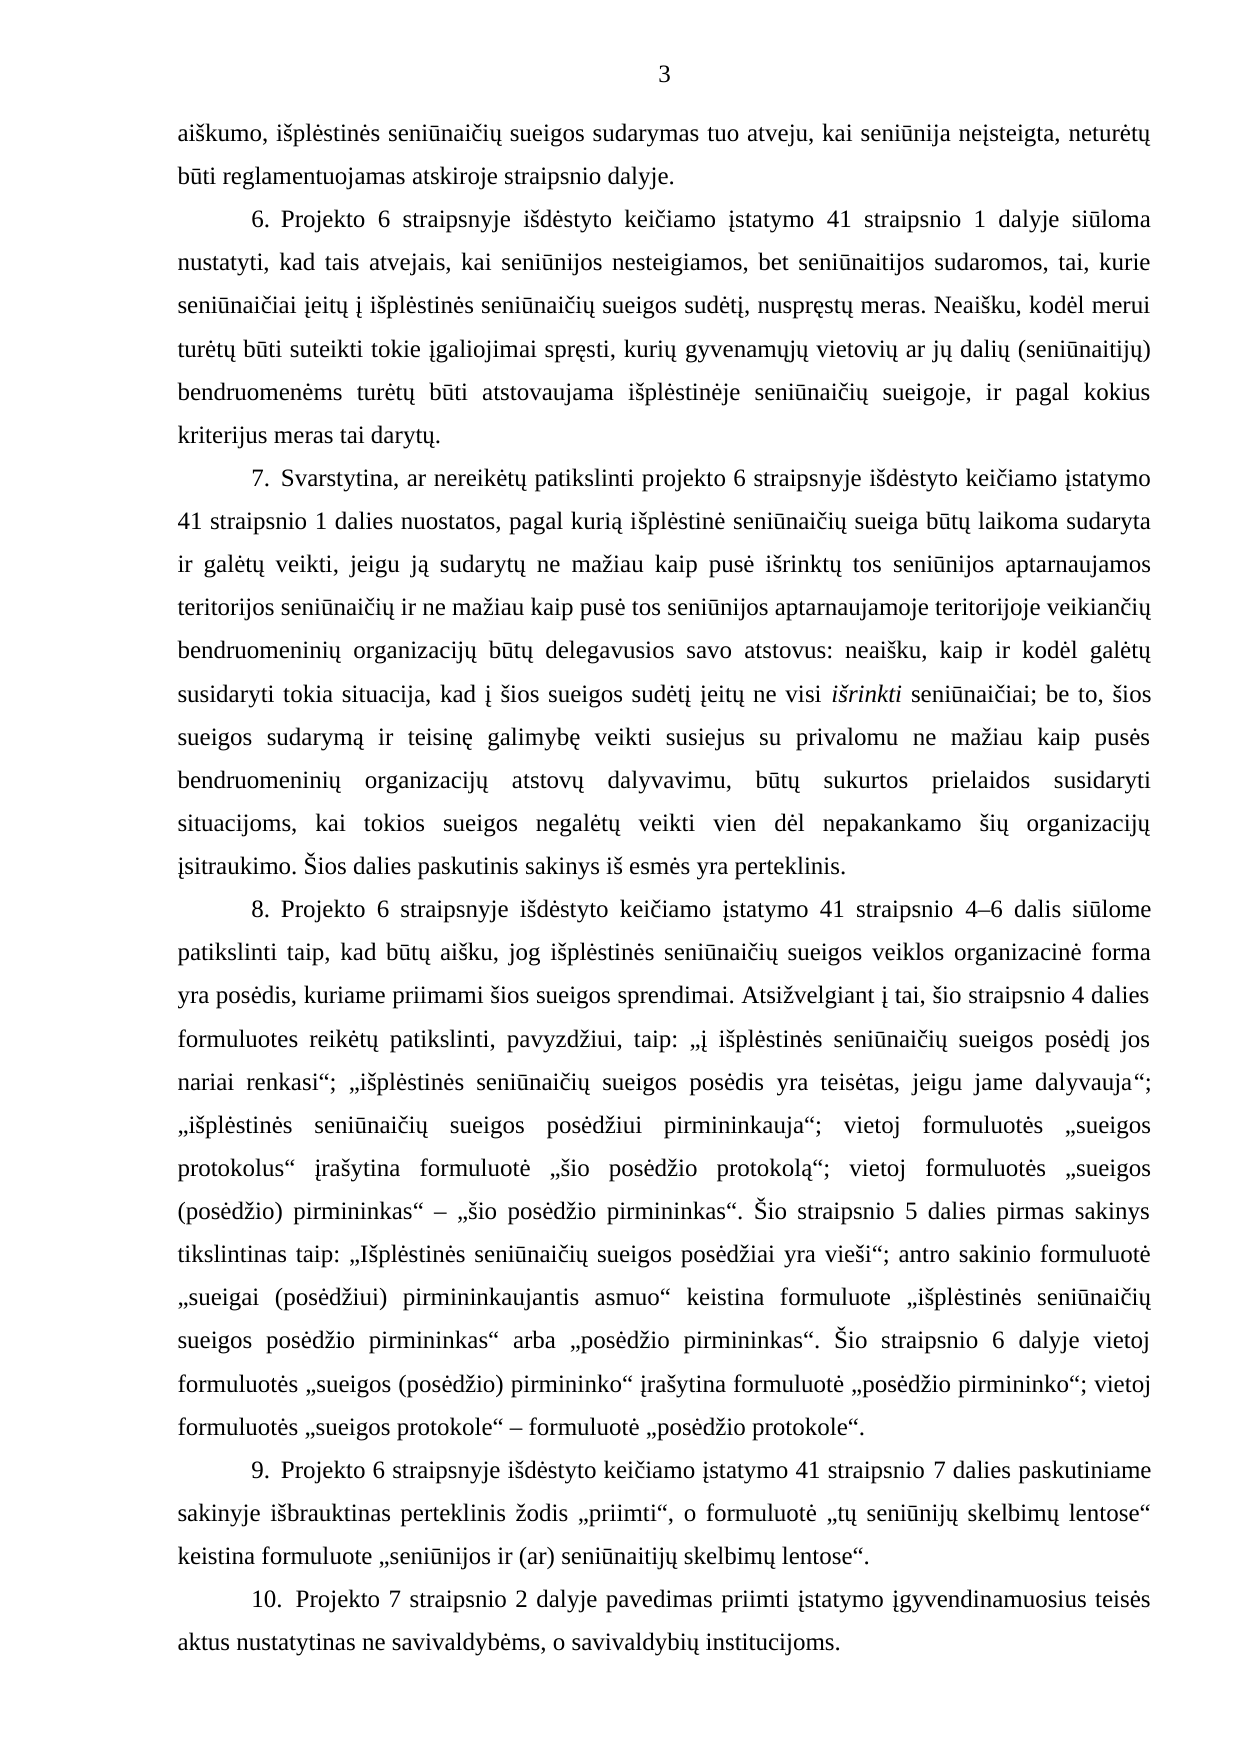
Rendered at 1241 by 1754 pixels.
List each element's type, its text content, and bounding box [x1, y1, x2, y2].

list aiškumo, išplėstinės seniūnaičių sueigos sudarymas tuo atveju, kai seniūnija neįsteigta, neturėtų būti reglamentuojamas atskiroje straipsnio dalyje. [177, 118, 1152, 190]
list Projekto 6 straipsnyje išdėstyto keičiamo įstatymo 41 straipsnio 7 dalies paskutiniame sakinyje išbrauktinas perteklinis žodis „priimti“, o formuluotė „tų seniūnijų skelbimų lentose“ keistina formuluote „seniūnijos ir (ar) seniūnaitijų skelbimų lentose“. [177, 1455, 1152, 1570]
list Projekto 6 straipsnyje išdėstyto keičiamo įstatymo 41 straipsnio 4–6 dalis siūlome patikslinti taip, kad būtų aišku, jog išplėstinės seniūnaičių sueigos veiklos organizacinė forma yra posėdis, kuriame priimami šios sueigos sprendimai. Atsižvelgiant į tai, šio straipsnio 4 dalies formuluotes reikėtų patikslinti, pavyzdžiui, taip: „į išplėstinės seniūnaičių sueigos posėdį jos nariai renkasi“; „išplėstinės seniūnaičių sueigos posėdis yra teisėtas, jeigu jame dalyvauja“; „išplėstinės seniūnaičių sueigos posėdžiui pirmininkauja“; vietoj formuluotės „sueigos protokolus“ įrašytina formuluotė „šio posėdžio protokolą“; vietoj formuluotės „sueigos (posėdžio) pirmininkas“ – „šio posėdžio pirmininkas“. Šio straipsnio 5 dalies pirmas sakinys tikslintinas taip: „Išplėstinės seniūnaičių sueigos posėdžiai yra vieši“; antro sakinio formuluotė „sueigai (posėdžiui) pirmininkaujantis asmuo“ keistina formuluote „išplėstinės seniūnaičių sueigos posėdžio pirmininkas“ arba „posėdžio pirmininkas“. Šio straipsnio 6 dalyje vietoj formuluotės „sueigos (posėdžio) pirmininko“ įrašytina formuluotė „posėdžio pirmininko“; vietoj formuluotės „sueigos protokole“ – formuluotė „posėdžio protokole“. [177, 894, 1152, 1441]
list Projekto 7 straipsnio 2 dalyje pavedimas priimti įstatymo įgyvendinamuosius teisės aktus nustatytinas ne savivaldybėms, o savivaldybių institucijoms. [177, 1584, 1152, 1656]
list Svarstytina, ar nereikėtų patikslinti projekto 6 straipsnyje išdėstyto keičiamo įstatymo 41 straipsnio 1 dalies nuostatos, pagal kurią išplėstinė seniūnaičių sueiga būtų laikoma sudaryta ir galėtų veikti, jeigu ją sudarytų ne mažiau kaip pusė išrinktų tos seniūnijos aptarnaujamos teritorijos seniūnaičių ir ne mažiau kaip pusė tos seniūnijos aptarnaujamoje teritorijoje veikiančių bendruomeninių organizacijų būtų delegavusios savo atstovus: neaišku, kaip ir kodėl galėtų susidaryti tokia situacija, kad į šios sueigos sudėtį įeitų ne visi išrinkti seniūnaičiai; be to, šios sueigos sudarymą ir teisinę galimybę veikti susiejus su privalomu ne mažiau kaip pusės bendruomeninių organizacijų atstovų dalyvavimu, būtų sukurtos prielaidos susidaryti situacijoms, kai tokios sueigos negalėtų veikti vien dėl nepakankamo šių organizacijų įsitraukimo. Šios dalies paskutinis sakinys iš esmės yra perteklinis. [177, 463, 1152, 880]
list Projekto 6 straipsnyje išdėstyto keičiamo įstatymo 41 straipsnio 1 dalyje siūloma nustatyti, kad tais atvejais, kai seniūnijos nesteigiamos, bet seniūnaitijos sudaromos, tai, kurie seniūnaičiai įeitų į išplėstinės seniūnaičių sueigos sudėtį, nuspręstų meras. Neaišku, kodėl merui turėtų būti suteikti tokie įgaliojimai spręsti, kurių gyvenamųjų vietovių ar jų dalių (seniūnaitijų) bendruomenėms turėtų būti atstovaujama išplėstinėje seniūnaičių sueigoje, ir pagal kokius kriterijus meras tai darytų. [177, 204, 1152, 449]
